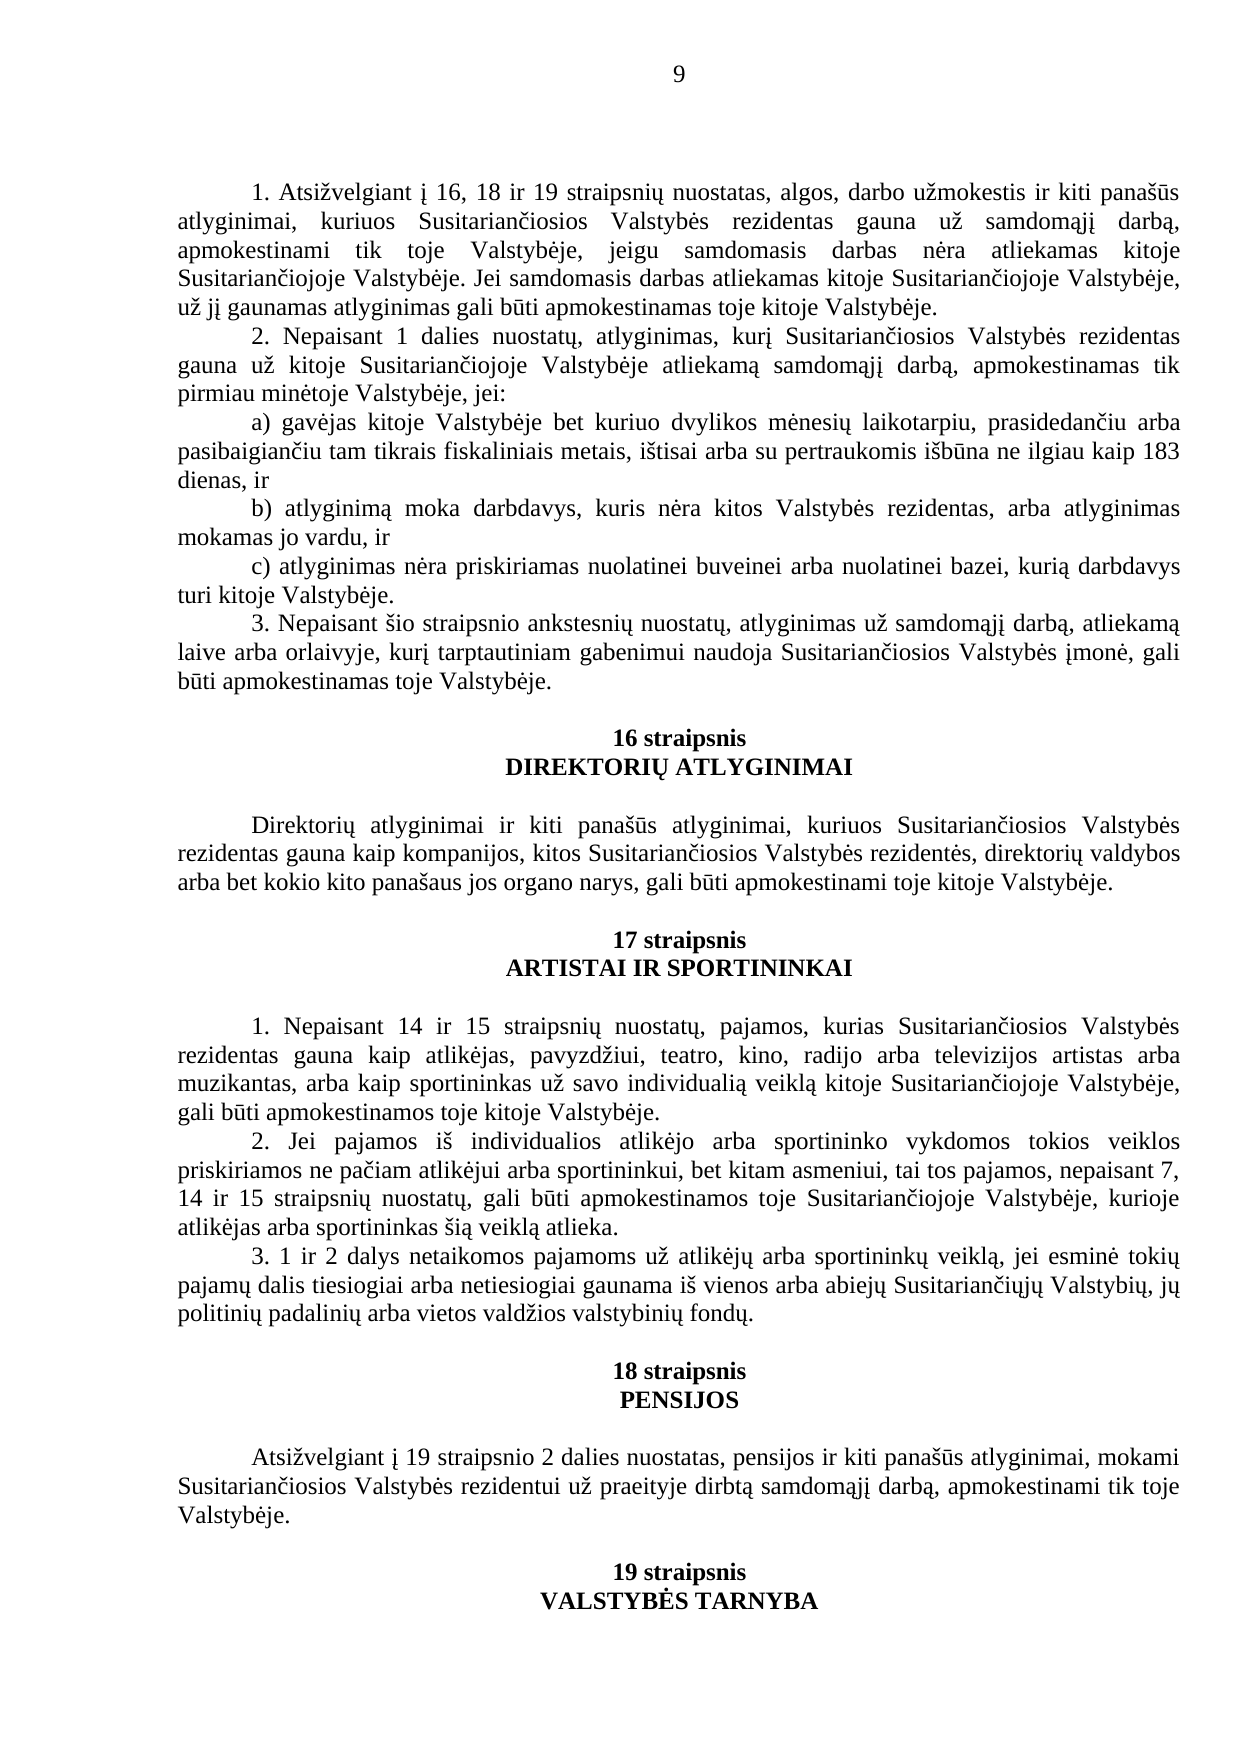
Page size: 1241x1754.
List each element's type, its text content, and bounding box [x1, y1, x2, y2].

text PENSIJOS [177, 1385, 1181, 1413]
text 1. Nepaisant 14 ir 15 straipsnių nuostatų, pajamos, kurias Susitariančiosios Valstybės rezidentas gauna kaip atlikėjas, pavyzdžiui, teatro, kino, radijo arba televizijos artistas arba muzikantas, arba kaip sportininkas už savo individualią veiklą kitoje Susitariančiojoje Valstybėje, gali būti apmokestinamos toje kitoje Valstybėje. [177, 1011, 1181, 1126]
text Atsižvelgiant į 19 straipsnio 2 dalies nuostatas, pensijos ir kiti panašūs atlyginimai, mokami Susitariančiosios Valstybės rezidentui už praeityje dirbtą samdomąjį darbą, apmokestinami tik toje Valstybėje. [177, 1442, 1181, 1528]
text ARTISTAI IR SPORTININKAI [177, 953, 1181, 982]
text 2. Nepaisant 1 dalies nuostatų, atlyginimas, kurį Susitariančiosios Valstybės rezidentas gauna už kitoje Susitariančiojoje Valstybėje atliekamą samdomąjį darbą, apmokestinamas tik pirmiau minėtoje Valstybėje, jei: [177, 321, 1181, 407]
text 18 straipsnis [177, 1356, 1181, 1385]
text 17 straipsnis [177, 925, 1181, 953]
text 3. 1 ir 2 dalys netaikomos pajamoms už atlikėjų arba sportininkų veiklą, jei esminė tokių pajamų dalis tiesiogiai arba netiesiogiai gaunama iš vienos arba abiejų Susitariančiųjų Valstybių, jų politinių padalinių arba vietos valdžios valstybinių fondų. [177, 1241, 1181, 1327]
text Direktorių atlyginimai ir kiti panašūs atlyginimai, kuriuos Susitariančiosios Valstybės rezidentas gauna kaip kompanijos, kitos Susitariančiosios Valstybės rezidentės, direktorių valdybos arba bet kokio kito panašaus jos organo narys, gali būti apmokestinami toje kitoje Valstybėje. [177, 810, 1181, 896]
text 16 straipsnis [177, 723, 1181, 752]
text a) gavėjas kitoje Valstybėje bet kuriuo dvylikos mėnesių laikotarpiu, prasidedančiu arba pasibaigiančiu tam tikrais fiskaliniais metais, ištisai arba su pertraukomis išbūna ne ilgiau kaip 183 dienas, ir [177, 407, 1181, 493]
text Direktorių atlyginimai [177, 752, 1181, 781]
text 1. Atsižvelgiant į 16, 18 ir 19 straipsnių nuostatas, algos, darbo užmokestis ir kiti panašūs atlyginimai, kuriuos Susitariančiosios Valstybės rezidentas gauna už samdomąjį darbą, apmokestinami tik toje Valstybėje, jeigu samdomasis darbas nėra atliekamas kitoje Susitariančiojoje Valstybėje. Jei samdomasis darbas atliekamas kitoje Susitariančiojoje Valstybėje, už jį gaunamas atlyginimas gali būti apmokestinamas toje kitoje Valstybėje. [177, 177, 1181, 321]
text 3. Nepaisant šio straipsnio ankstesnių nuostatų, atlyginimas už samdomąjį darbą, atliekamą laive arba orlaivyje, kurį tarptautiniam gabenimui naudoja Susitariančiosios Valstybės įmonė, gali būti apmokestinamas toje Valstybėje. [177, 608, 1181, 695]
text b) atlyginimą moka darbdavys, kuris nėra kitos Valstybės rezidentas, arba atlyginimas mokamas jo vardu, ir [177, 493, 1181, 551]
text c) atlyginimas nėra priskiriamas nuolatinei buveinei arba nuolatinei bazei, kurią darbdavys turi kitoje Valstybėje. [177, 551, 1181, 608]
text 2. Jei pajamos iš individualios atlikėjo arba sportininko vykdomos tokios veiklos priskiriamos ne pačiam atlikėjui arba sportininkui, bet kitam asmeniui, tai tos pajamos, nepaisant 7, 14 ir 15 straipsnių nuostatų, gali būti apmokestinamos toje Susitariančiojoje Valstybėje, kurioje atlikėjas arba sportininkas šią veiklą atlieka. [177, 1126, 1181, 1241]
text VALSTYBĖS TARNYBA [177, 1586, 1181, 1615]
text 19 straipsnis [177, 1557, 1181, 1586]
